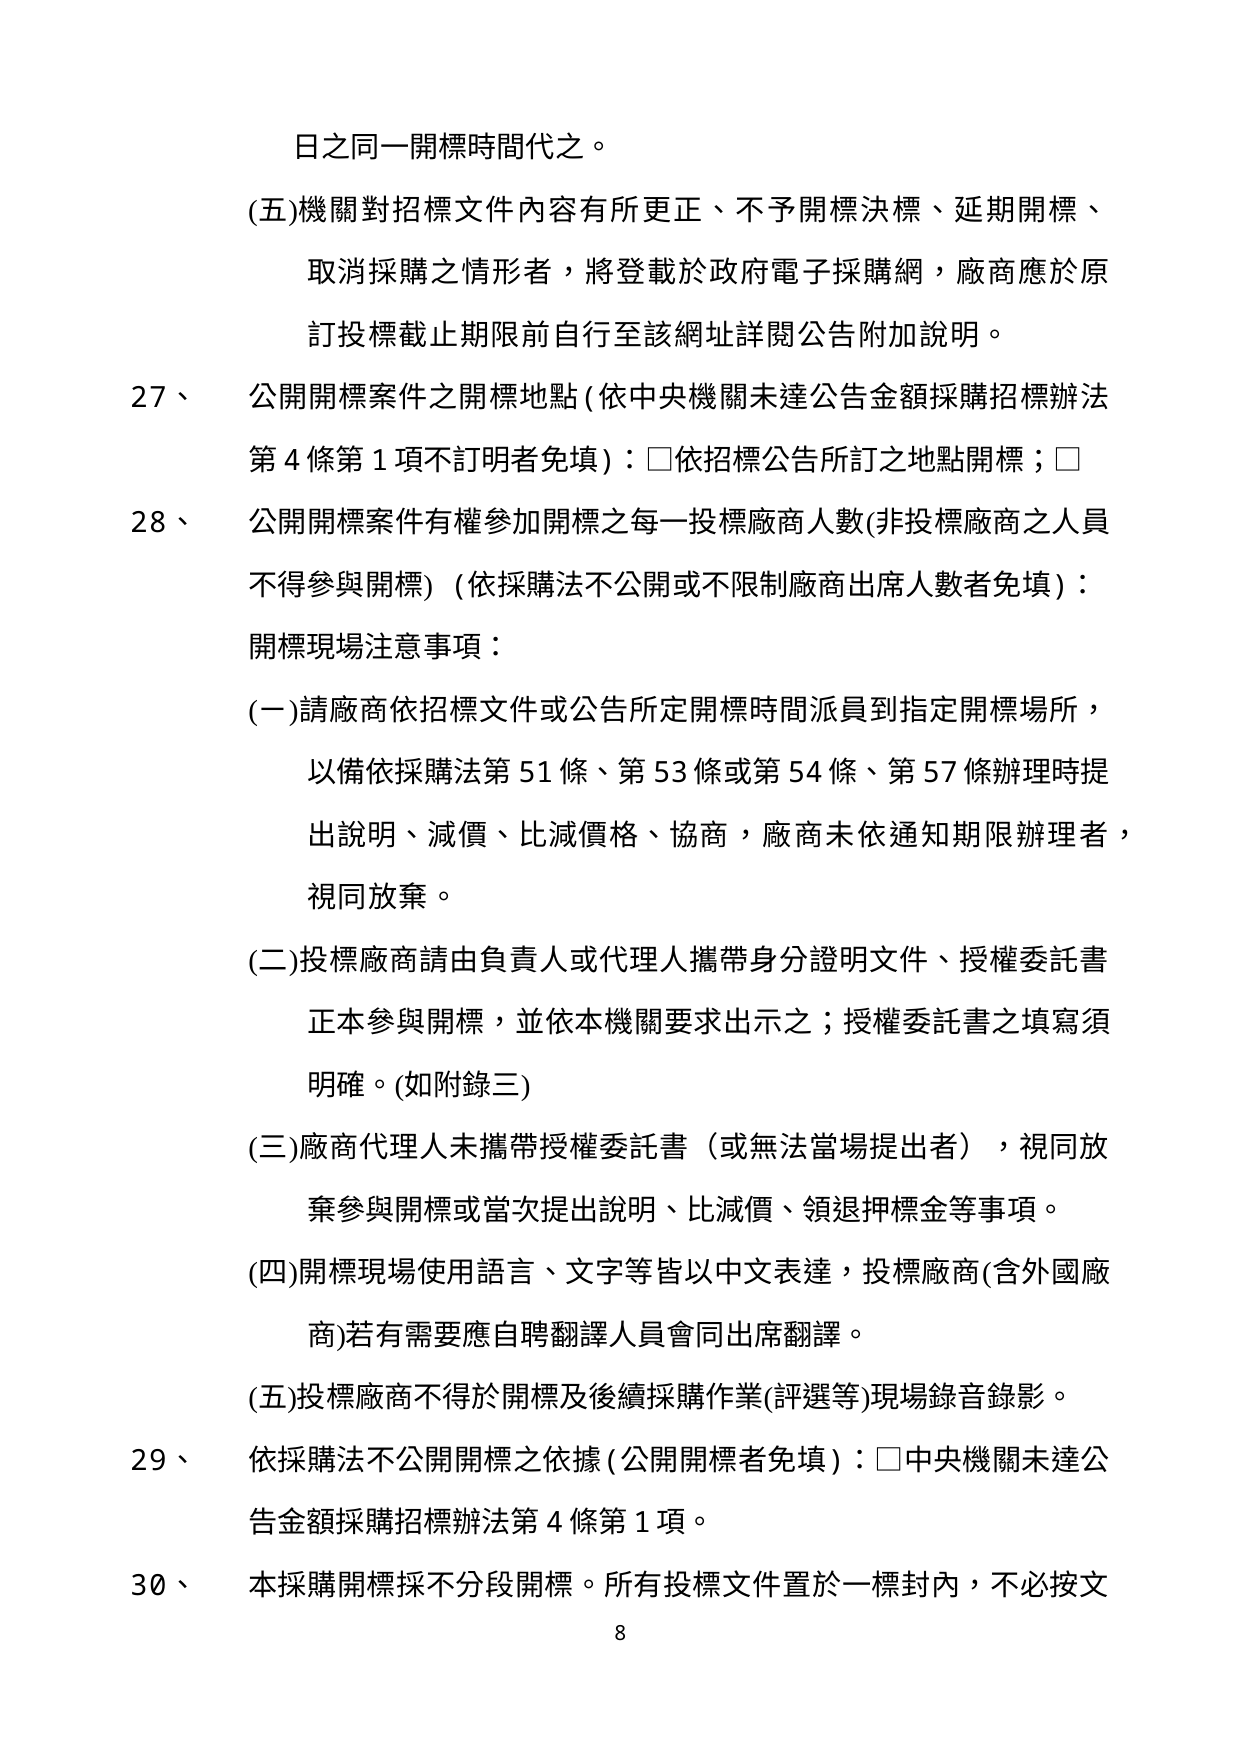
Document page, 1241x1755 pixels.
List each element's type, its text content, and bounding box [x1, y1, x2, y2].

list 本採購開標採不分段開標。所有投標文件置於一標封內，不必按文 [130, 1541, 1110, 1603]
text (ㄧ)請廠商依招標文件或公告所定開標時間派員到指定開標場所，以備依採購法第51條、第53條或第54條、第57條辦理時提出說明、減價、比減價格、協商，廠商未依通知期限辦理者，視同放棄。 [248, 666, 1110, 916]
text (五)機關對招標文件內容有所更正、不予開標決標、延期開標、取消採購之情形者，將登載於政府電子採購網，廠商應於原訂投標截止期限前自行至該網址詳閱公告附加說明。 [248, 166, 1110, 353]
text (四)開標現場使用語言、文字等皆以中文表達，投標廠商(含外國廠商)若有需要應自聘翻譯人員會同出席翻譯。 [248, 1228, 1110, 1353]
list 公開開標案件有權參加開標之每一投標廠商人數(非投標廠商之人員不得參與開標) (依採購法不公開或不限制廠商出席人數者免填)： [130, 478, 1110, 603]
list 依採購法不公開開標之依據(公開開標者免填)：□中央機關未達公告金額採購招標辦法第4條第1項。 [130, 1416, 1110, 1541]
text (二)投標廠商請由負責人或代理人攜帶身分證明文件、授權委託書正本參與開標，並依本機關要求出示之；授權委託書之填寫須明確。(如附錄三) [248, 916, 1110, 1103]
text (五)投標廠商不得於開標及後續採購作業(評選等)現場錄音錄影。 [248, 1353, 1110, 1416]
text (三)廠商代理人未攜帶授權委託書（或無法當場提出者），視同放棄參與開標或當次提出說明、比減價、領退押標金等事項。 [248, 1103, 1110, 1228]
text 開標現場注意事項： [189, 603, 1110, 666]
text 日之同一開標時間代之。 [248, 103, 1110, 166]
list 公開開標案件之開標地點(依中央機關未達公告金額採購招標辦法第4條第1項不訂明者免填)：□依招標公告所訂之地點開標；□ [130, 353, 1110, 478]
